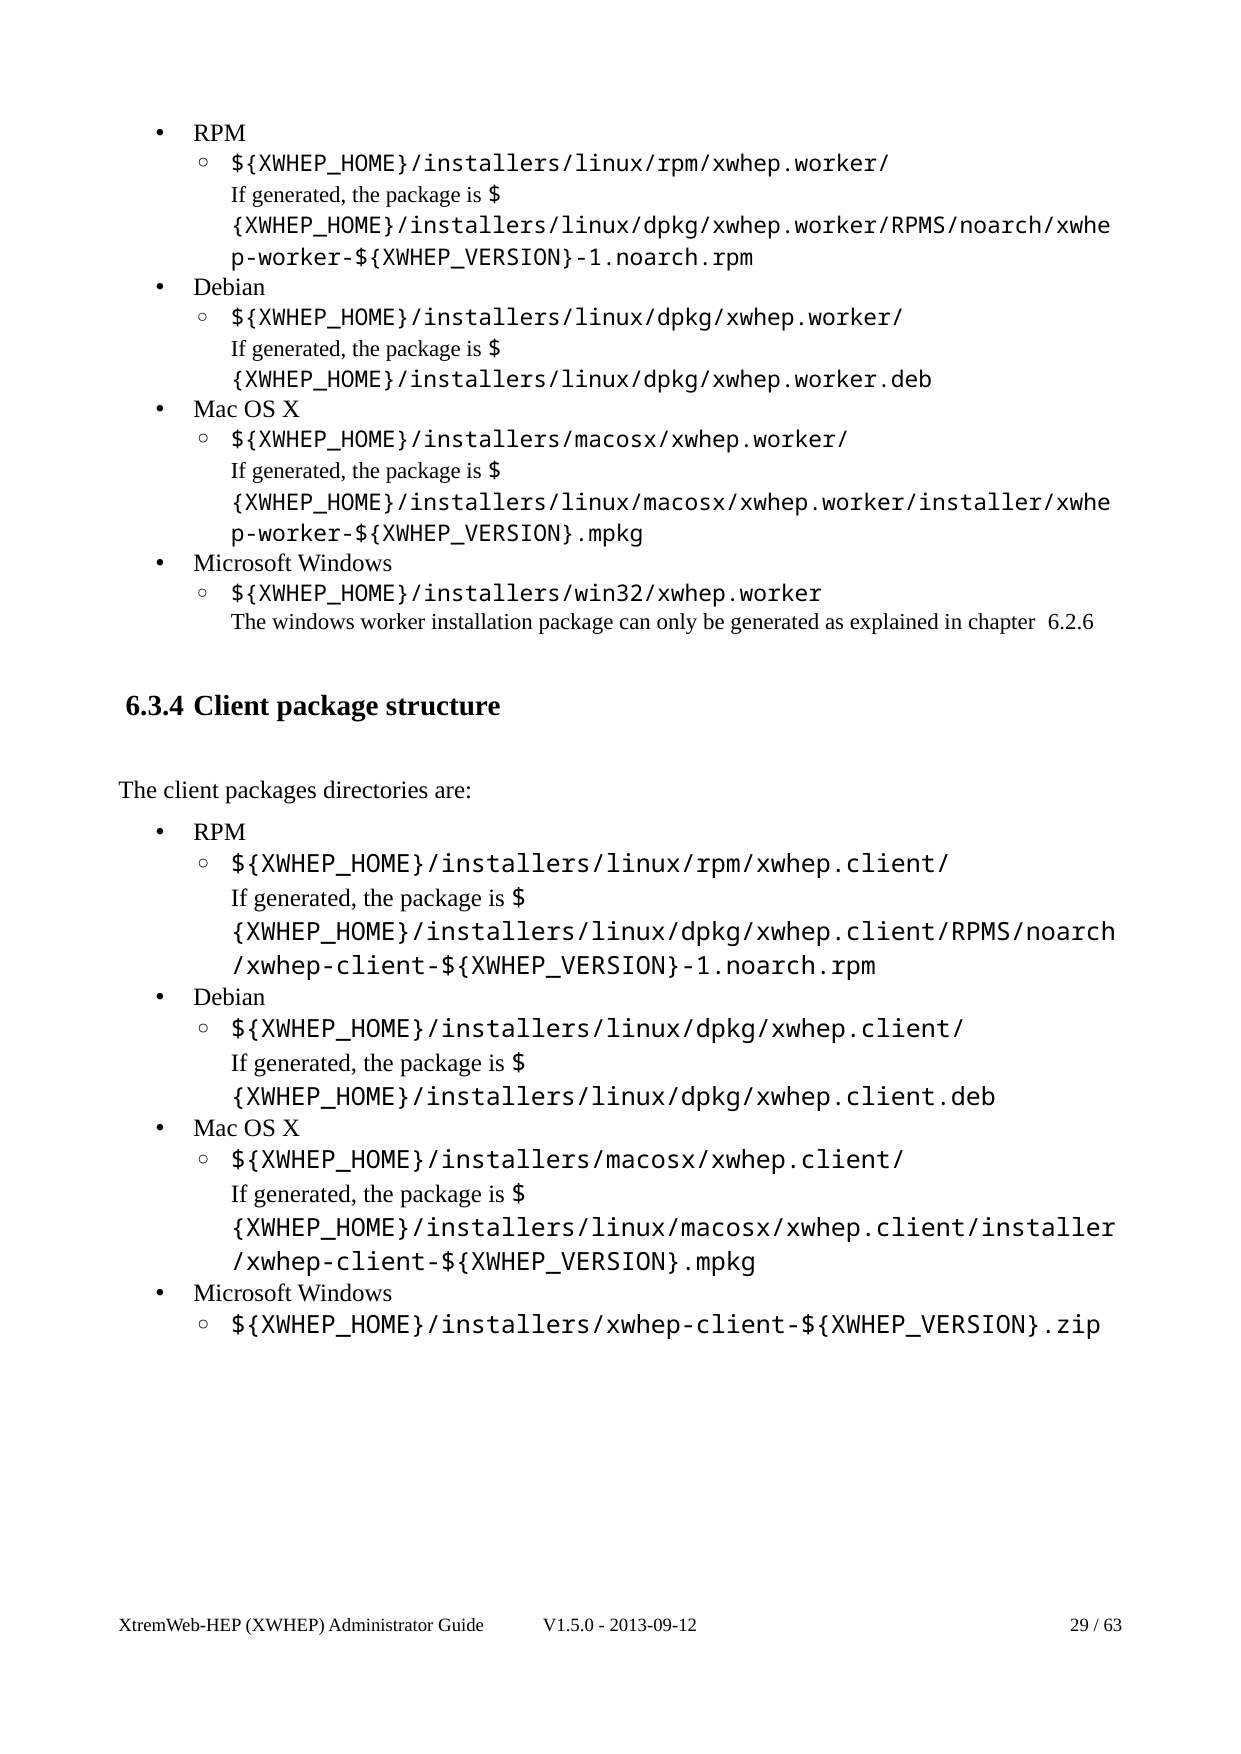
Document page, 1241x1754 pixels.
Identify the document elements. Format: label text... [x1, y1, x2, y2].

list RPM [156, 817, 1122, 846]
list Microsoft Windows [156, 548, 1122, 577]
subtitle Client package structure [118, 688, 1122, 722]
list ${XWHEP_HOME}/installers/macosx/xwhep.worker/ If generated, the package is ${XWHEP_HOME}/installers/linux/macosx/xwhep.worker/installer/xwhep-worker-${XWHEP_VERSION}.mpkg [193, 423, 1122, 548]
list ${XWHEP_HOME}/installers/macosx/xwhep.client/ If generated, the package is ${XWHEP_HOME}/installers/linux/macosx/xwhep.client/installer/xwhep-client-${XWHEP_VERSION}.mpkg [193, 1141, 1122, 1278]
list ${XWHEP_HOME}/installers/linux/dpkg/xwhep.client/ If generated, the package is ${XWHEP_HOME}/installers/linux/dpkg/xwhep.client.deb [193, 1011, 1122, 1113]
list Debian [156, 272, 1122, 301]
list RPM [156, 118, 1122, 147]
text The client packages directories are: [118, 776, 1122, 804]
list ${XWHEP_HOME}/installers/win32/xwhep.worker The windows worker installation package can only be generated as explained in chapter 6.2.6 [193, 577, 1122, 634]
list ${XWHEP_HOME}/installers/linux/rpm/xwhep.client/ If generated, the package is ${XWHEP_HOME}/installers/linux/dpkg/xwhep.client/RPMS/noarch/xwhep-client-${XWHEP_VERSION}-1.noarch.rpm [193, 846, 1122, 982]
list ${XWHEP_HOME}/installers/linux/rpm/xwhep.worker/ If generated, the package is ${XWHEP_HOME}/installers/linux/dpkg/xwhep.worker/RPMS/noarch/xwhep-worker-${XWHEP_VERSION}-1.noarch.rpm [193, 147, 1122, 272]
list Mac OS X [156, 1113, 1122, 1141]
list Microsoft Windows [156, 1278, 1122, 1306]
list ${XWHEP_HOME}/installers/linux/dpkg/xwhep.worker/ If generated, the package is ${XWHEP_HOME}/installers/linux/dpkg/xwhep.worker.deb [193, 301, 1122, 394]
list Debian [156, 982, 1122, 1011]
list Mac OS X [156, 394, 1122, 423]
list ${XWHEP_HOME}/installers/xwhep-client-${XWHEP_VERSION}.zip [193, 1306, 1122, 1341]
